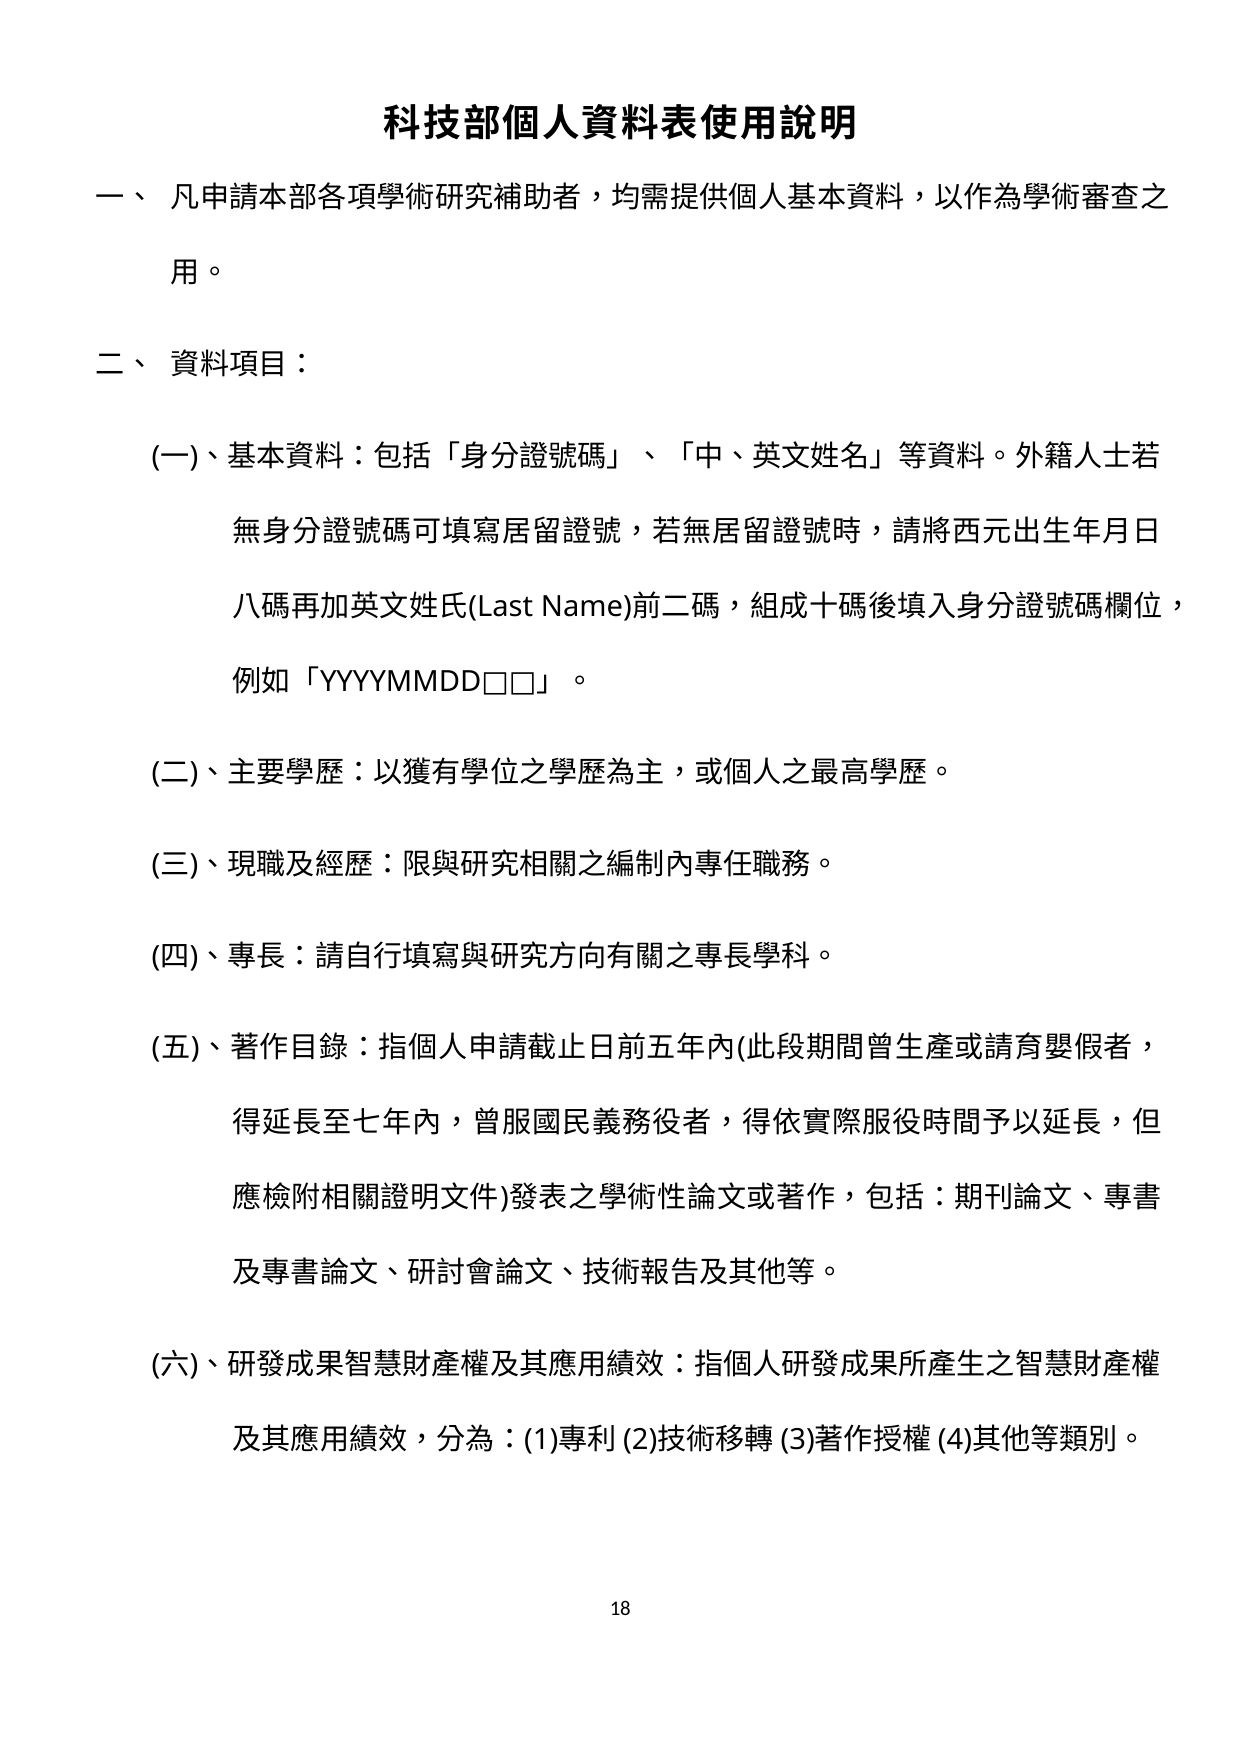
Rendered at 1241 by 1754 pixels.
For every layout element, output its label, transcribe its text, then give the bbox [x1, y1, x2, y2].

list 資料項目： [96, 324, 1169, 399]
text (一)、基本資料：包括「身分證號碼」、「中、英文姓名」等資料。外籍人士若無身分證號碼可填寫居留證號，若無居留證號時，請將西元出生年月日八碼再加英文姓氏(Last Name)前二碼，組成十碼後填入身分證號碼欄位，例如「YYYYMMDD□□」。 [151, 416, 1163, 716]
text 科技部個人資料表使用說明 [71, 83, 1169, 158]
list 凡申請本部各項學術研究補助者，均需提供個人基本資料，以作為學術審查之用。 [96, 158, 1169, 308]
text (六)、研發成果智慧財產權及其應用績效：指個人研發成果所產生之智慧財產權及其應用績效，分為：(1)專利 (2)技術移轉 (3)著作授權 (4)其他等類別。 [151, 1324, 1163, 1474]
text (四)、專長：請自行填寫與研究方向有關之專長學科。 [151, 916, 1163, 991]
text (二)、主要學歷：以獲有學位之學歷為主，或個人之最高學歷。 [151, 733, 1163, 808]
text (三)、現職及經歷：限與研究相關之編制內專任職務。 [151, 824, 1163, 899]
text (五)、著作目錄：指個人申請截止日前五年內(此段期間曾生產或請育嬰假者，得延長至七年內，曾服國民義務役者，得依實際服役時間予以延長，但應檢附相關證明文件)發表之學術性論文或著作，包括：期刊論文、專書及專書論文、研討會論文、技術報告及其他等。 [151, 1008, 1163, 1308]
